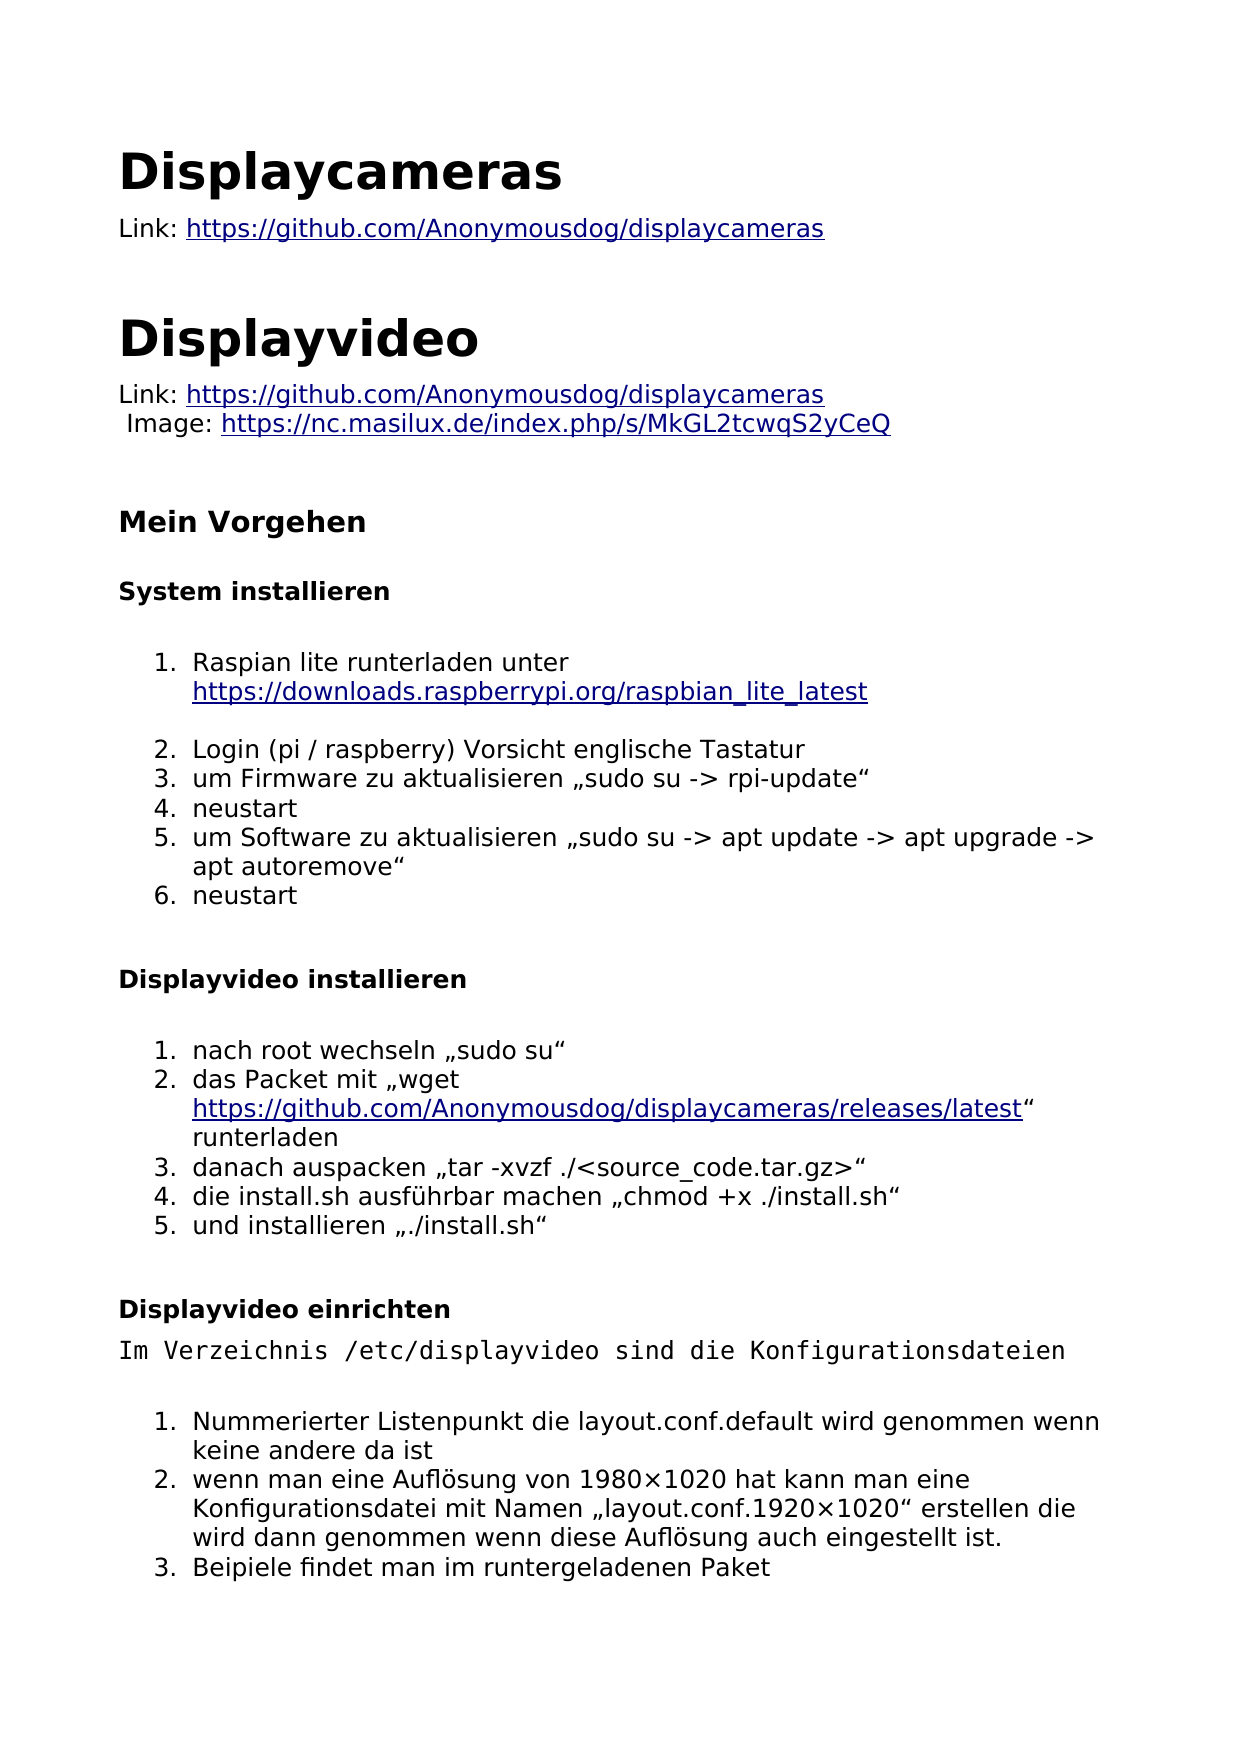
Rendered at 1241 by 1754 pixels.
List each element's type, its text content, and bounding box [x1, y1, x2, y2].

subtitle Displayvideo einrichten [118, 1295, 1122, 1324]
list Beipiele findet man im runtergeladenen Paket [177, 1553, 1122, 1582]
list neustart [177, 794, 1122, 823]
text Im Verzeichnis /etc/displayvideo sind die Konfigurationsdateien [118, 1336, 1122, 1366]
subtitle Mein Vorgehen [118, 505, 1122, 539]
subtitle Displaycameras [118, 143, 1122, 201]
list Login (pi / raspberry) Vorsicht englische Tastatur [177, 736, 1122, 765]
list danach auspacken „tar -xvzf ./<source_code.tar.gz>“ [177, 1153, 1122, 1182]
list Nummerierter Listenpunkt die layout.conf.default wird genommen wenn keine andere da ist [177, 1407, 1122, 1465]
list Raspian lite runterladen unter https://downloads.raspberrypi.org/raspbian_lite_latest [177, 648, 1122, 736]
list die install.sh ausführbar machen „chmod +x ./install.sh“ [177, 1182, 1122, 1211]
text Link: https://github.com/Anonymousdog/displaycameras [118, 214, 1122, 272]
subtitle Displayvideo [118, 310, 1122, 368]
list das Packet mit „wget https://github.com/Anonymousdog/displaycameras/releases/latest“ runterladen [177, 1065, 1122, 1153]
text Link: https://github.com/Anonymousdog/displaycameras Image: https://nc.masilux.de/index.php/s/MkGL2tcwqS2yCeQ [118, 380, 1122, 468]
subtitle Displayvideo installieren [118, 965, 1122, 994]
list um Software zu aktualisieren „sudo su -> apt update -> apt upgrade -> apt autoremove“ [177, 823, 1122, 881]
list neustart [177, 881, 1122, 911]
list und installieren „./install.sh“ [177, 1211, 1122, 1240]
subtitle System installieren [118, 577, 1122, 606]
list wenn man eine Auflösung von 1980×1020 hat kann man eine Konfigurationsdatei mit Namen „layout.conf.1920×1020“ erstellen die wird dann genommen wenn diese Auflösung auch eingestellt ist. [177, 1465, 1122, 1553]
list um Firmware zu aktualisieren „sudo su -> rpi-update“ [177, 765, 1122, 794]
list nach root wechseln „sudo su“ [177, 1036, 1122, 1065]
